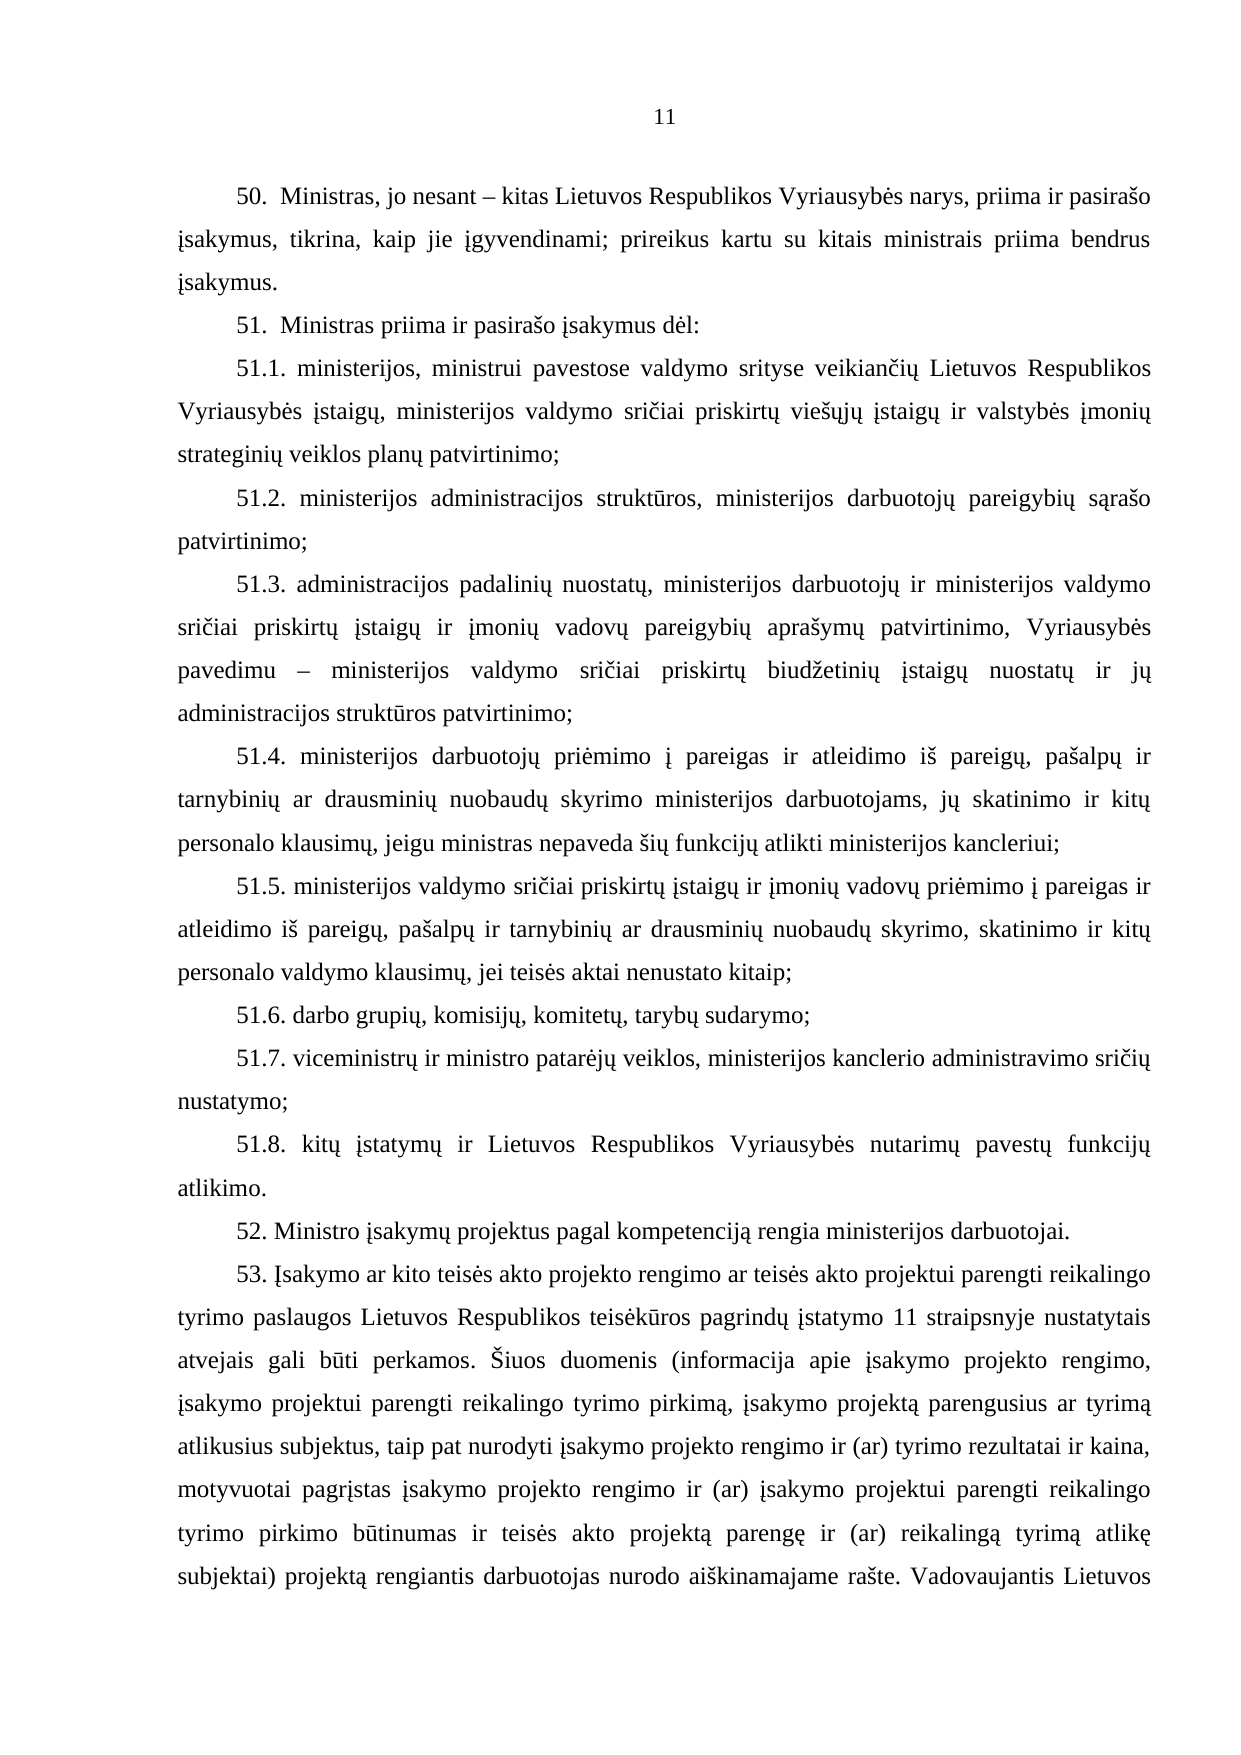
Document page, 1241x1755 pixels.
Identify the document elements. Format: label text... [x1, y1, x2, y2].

text 51. Ministras priima ir pasirašo įsakymus dėl: [177, 310, 1152, 339]
text 51.4. ministerijos darbuotojų priėmimo į pareigas ir atleidimo iš pareigų, pašalpų ir tarnybinių ar drausminių nuobaudų skyrimo ministerijos darbuotojams, jų skatinimo ir kitų personalo klausimų, jeigu ministras nepaveda šių funkcijų atlikti ministerijos kancleriui; [177, 741, 1152, 856]
text 51.6. darbo grupių, komisijų, komitetų, tarybų sudarymo; [177, 1000, 1152, 1029]
text 52. Ministro įsakymų projektus pagal kompetenciją rengia ministerijos darbuotojai. [177, 1216, 1152, 1244]
text 51.1. ministerijos, ministrui pavestose valdymo srityse veikiančių Lietuvos Respublikos Vyriausybės įstaigų, ministerijos valdymo sričiai priskirtų viešųjų įstaigų ir valstybės įmonių strateginių veiklos planų patvirtinimo; [177, 353, 1152, 468]
text 50. Ministras, jo nesant – kitas Lietuvos Respublikos Vyriausybės narys, priima ir pasirašo įsakymus, tikrina, kaip jie įgyvendinami; prireikus kartu su kitais ministrais priima bendrus įsakymus. [177, 181, 1152, 296]
text 53. Įsakymo ar kito teisės akto projekto rengimo ar teisės akto projektui parengti reikalingo tyrimo paslaugos Lietuvos Respublikos teisėkūros pagrindų įstatymo 11 straipsnyje nustatytais atvejais gali būti perkamos. Šiuos duomenis (informacija apie įsakymo projekto rengimo, įsakymo projektui parengti reikalingo tyrimo pirkimą, įsakymo projektą parengusius ar tyrimą atlikusius subjektus, taip pat nurodyti įsakymo projekto rengimo ir (ar) tyrimo rezultatai ir kaina, motyvuotai pagrįstas įsakymo projekto rengimo ir (ar) įsakymo projektui parengti reikalingo tyrimo pirkimo būtinumas ir teisės akto projektą parengę ir (ar) reikalingą tyrimą atlikę subjektai) projektą rengiantis darbuotojas nurodo aiškinamajame rašte. Vadovaujantis Lietuvos [177, 1259, 1152, 1589]
text 51.2. ministerijos administracijos struktūros, ministerijos darbuotojų pareigybių sąrašo patvirtinimo; [177, 483, 1152, 554]
text 51.8. kitų įstatymų ir Lietuvos Respublikos Vyriausybės nutarimų pavestų funkcijų atlikimo. [177, 1129, 1152, 1201]
text 51.7. viceministrų ir ministro patarėjų veiklos, ministerijos kanclerio administravimo sričių nustatymo; [177, 1043, 1152, 1115]
text 51.3. administracijos padalinių nuostatų, ministerijos darbuotojų ir ministerijos valdymo sričiai priskirtų įstaigų ir įmonių vadovų pareigybių aprašymų patvirtinimo, Vyriausybės pavedimu – ministerijos valdymo sričiai priskirtų biudžetinių įstaigų nuostatų ir jų administracijos struktūros patvirtinimo; [177, 569, 1152, 727]
text 51.5. ministerijos valdymo sričiai priskirtų įstaigų ir įmonių vadovų priėmimo į pareigas ir atleidimo iš pareigų, pašalpų ir tarnybinių ar drausminių nuobaudų skyrimo, skatinimo ir kitų personalo valdymo klausimų, jei teisės aktai nenustato kitaip; [177, 871, 1152, 986]
